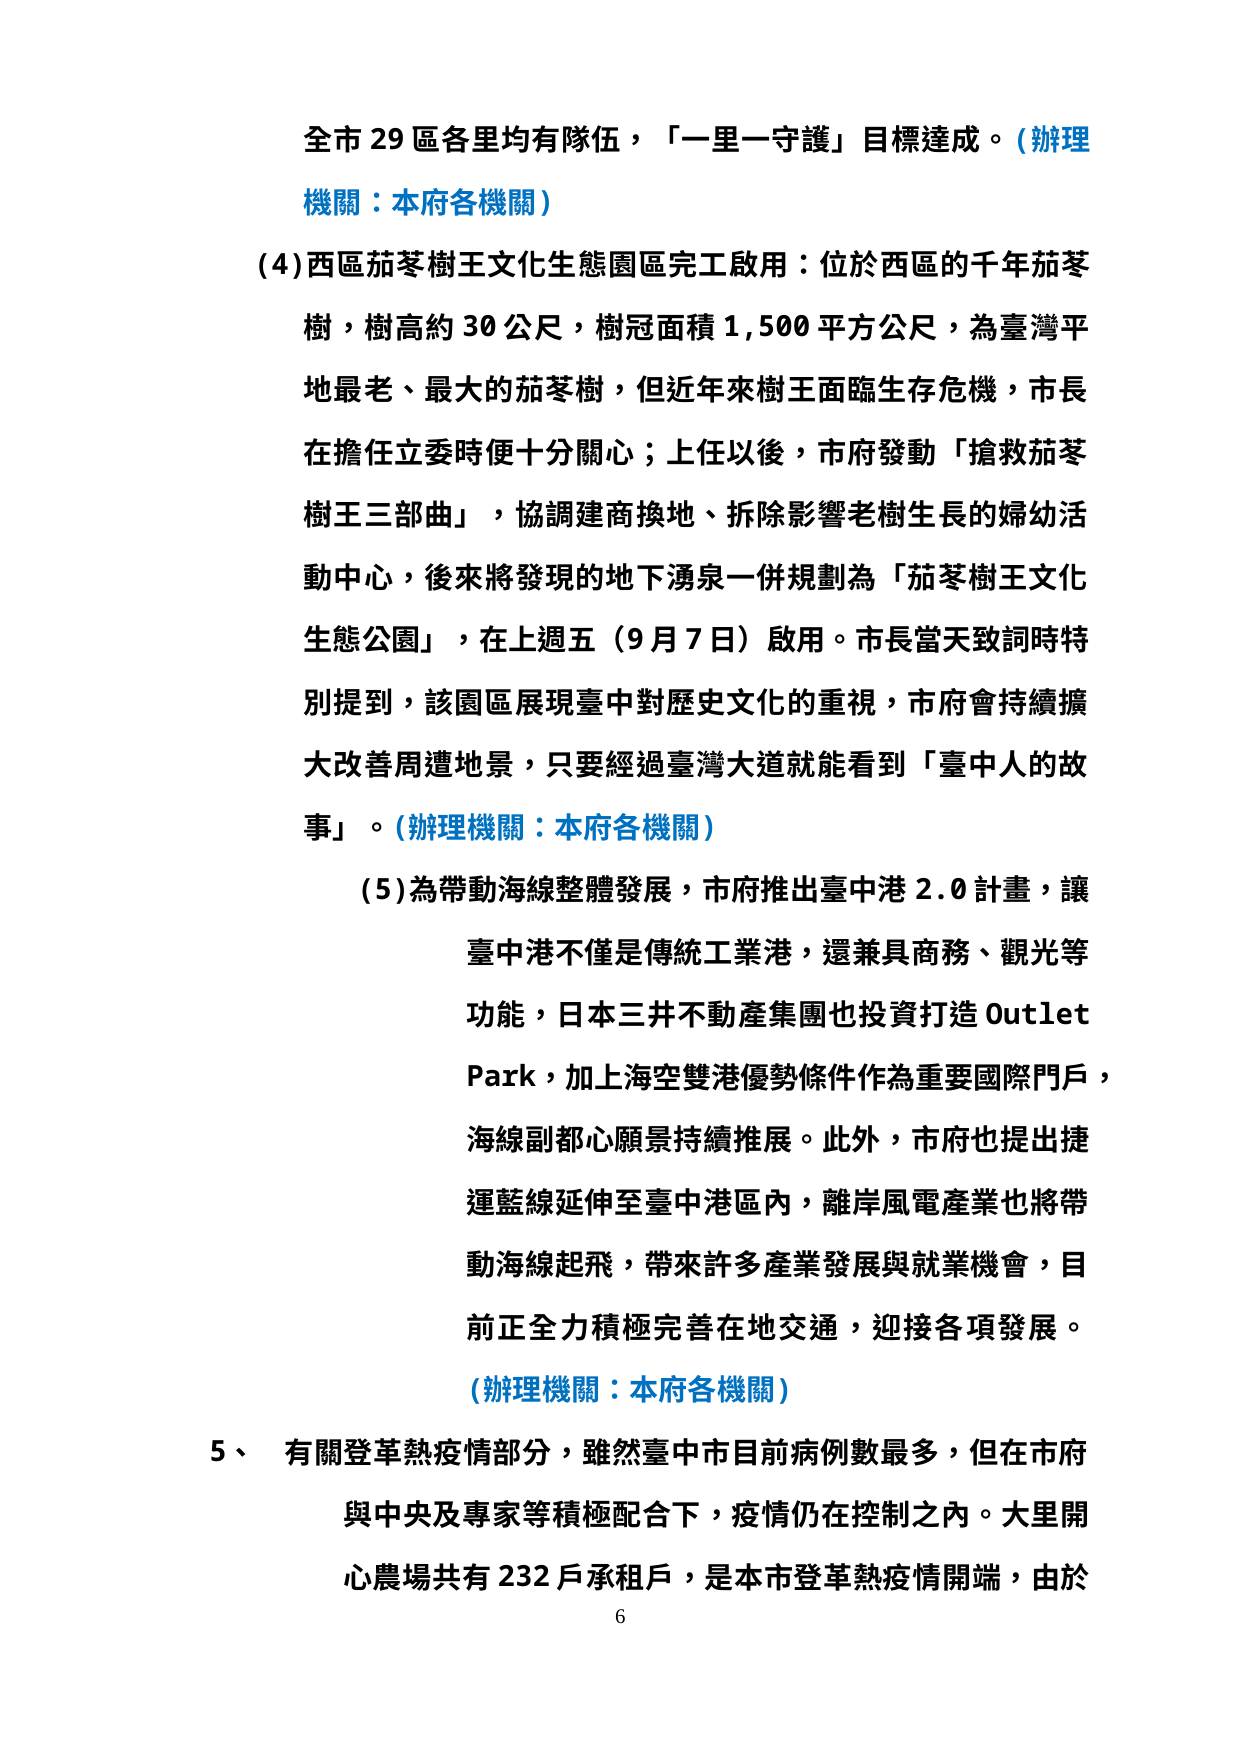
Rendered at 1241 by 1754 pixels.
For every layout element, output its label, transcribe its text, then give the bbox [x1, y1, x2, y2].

list 西區茄苳樹王文化生態園區完工啟用：位於西區的千年茄苳樹，樹高約30公尺，樹冠面積1,500平方公尺，為臺灣平地最老、最大的茄苳樹，但近年來樹王面臨生存危機，市長在擔任立委時便十分關心；上任以後，市府發動「搶救茄苳樹王三部曲」，協調建商換地、拆除影響老樹生長的婦幼活動中心，後來將發現的地下湧泉一併規劃為「茄苳樹王文化生態公園」，在上週五（9月7日）啟用。市長當天致詞時特別提到，該園區展現臺中對歷史文化的重視，市府會持續擴大改善周遭地景，只要經過臺灣大道就能看到「臺中人的故事」。(辦理機關：本府各機關) [253, 221, 1090, 846]
list 為帶動海線整體發展，市府推出臺中港2.0計畫，讓臺中港不僅是傳統工業港，還兼具商務、觀光等功能，日本三井不動產集團也投資打造Outlet Park，加上海空雙港優勢條件作為重要國際門戶，海線副都心願景持續推展。此外，市府也提出捷運藍線延伸至臺中港區內，離岸風電產業也將帶動海線起飛，帶來許多產業發展與就業機會，目前正全力積極完善在地交通，迎接各項發展。(辦理機關：本府各機關) [357, 846, 1090, 1409]
list 全市29區各里均有隊伍，「一里一守護」目標達成。(辦理機關：本府各機關) [253, 96, 1090, 221]
list 有關登革熱疫情部分，雖然臺中市目前病例數最多，但在市府與中央及專家等積極配合下，疫情仍在控制之內。大里開心農場共有232戶承租戶，是本市登革熱疫情開端，由於承租戶大多非在地人，造成一開始病例擴散，但在我們與CDC共同合作下，管控得宜，目前疫情已得到有效的控制，特別是太平區新光里自九月初開始到現在已沒有新增病例，可見本市的防治策略已有成效。此外，除了政府，防疫也有賴民眾積極配合，才不致造成登革熱防疫缺口，藉由今日市政會議，也要讓市民知道相關的措施與罰則：(辦理機關：本府各機關) [209, 1409, 1090, 1596]
